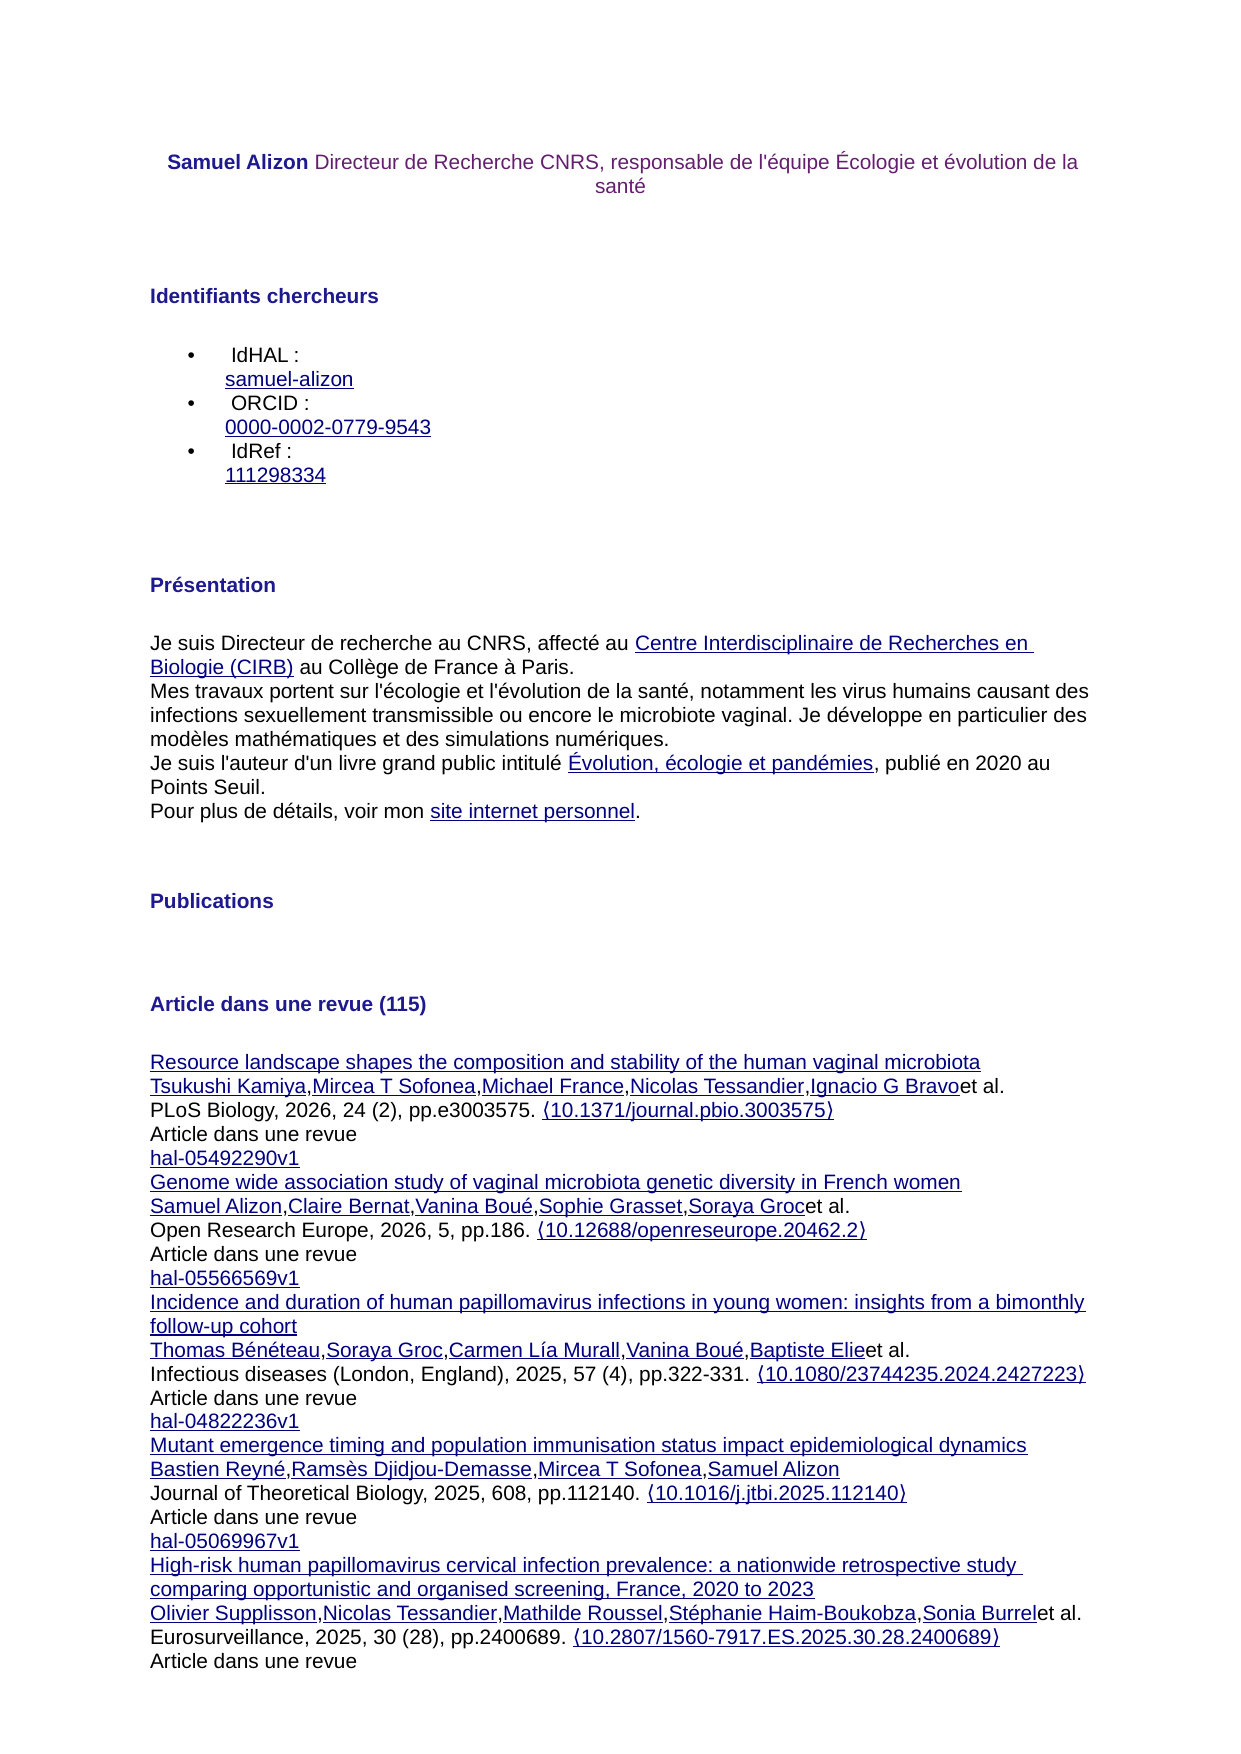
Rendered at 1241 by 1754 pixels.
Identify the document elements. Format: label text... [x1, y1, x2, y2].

table_cell Genome wide association study of vaginal microbiota genetic diversity in French women Samuel Alizon,Claire Bernat,Vanina Boué,Sophie Grasset,Soraya Grocet al. Open Research Europe, 2026, 5, pp.186. ⟨10.12688/openreseurope.20462.2⟩ Article dans une revue hal-05566569v1 [150, 1170, 1090, 1289]
text Pour plus de détails, voir mon site internet personnel. [150, 799, 1090, 823]
table_cell Incidence and duration of human papillomavirus infections in young women: insights from a bimonthly follow-up cohort Thomas Bénéteau,Soraya Groc,Carmen Lía Murall,Vanina Boué,Baptiste Elieet al. Infectious diseases (London, England), 2025, 57 (4), pp.322-331. ⟨10.1080/23744235.2024.2427223⟩ Article dans une revue hal-04822236v1 [150, 1290, 1090, 1433]
subtitle Publications [150, 888, 1090, 912]
list 0000-0002-0779-9543 [187, 414, 1090, 438]
subtitle Samuel Alizon Directeur de Recherche CNRS, responsable de l'équipe Écologie et évolution de la santé [150, 150, 1090, 198]
table_cell High-risk human papillomavirus cervical infection prevalence: a nationwide retrospective study comparing opportunistic and organised screening, France, 2020 to 2023 Olivier Supplisson,Nicolas Tessandier,Mathilde Roussel,Stéphanie Haim-Boukobza,Sonia Burrelet al. Eurosurveillance, 2025, 30 (28), pp.2400689. ⟨10.2807/1560-7917.ES.2025.30.28.2400689⟩ Article dans une revue [150, 1553, 1090, 1673]
list samuel-alizon [187, 367, 1090, 391]
text Je suis l'auteur d'un livre grand public intitulé Évolution, écologie et pandémies, publié en 2020 au Points Seuil. [150, 751, 1090, 799]
subtitle Identifiants chercheurs [150, 284, 1090, 308]
subtitle Article dans une revue (115) [150, 992, 1090, 1016]
subtitle Présentation [150, 573, 1090, 597]
list ORCID : [187, 391, 1090, 414]
text Mes travaux portent sur l'écologie et l'évolution de la santé, notamment les virus humains causant des infections sexuellement transmissible ou encore le microbiote vaginal. Je développe en particulier des modèles mathématiques et des simulations numériques. [150, 679, 1090, 751]
text Je suis Directeur de recherche au CNRS, affecté au Centre Interdisciplinaire de Recherches en Biologie (CIRB) au Collège de France à Paris. [150, 631, 1090, 679]
list 111298334 [187, 462, 1090, 486]
list IdHAL : [187, 343, 1090, 367]
table_header Resource landscape shapes the composition and stability of the human vaginal microbiota Tsukushi Kamiya,Mircea T Sofonea,Michael France,Nicolas Tessandier,Ignacio G Bravoet al. PLoS Biology, 2026, 24 (2), pp.e3003575. ⟨10.1371/journal.pbio.3003575⟩ Article dans une revue hal-05492290v1 [150, 1050, 1090, 1170]
table_cell Mutant emergence timing and population immunisation status impact epidemiological dynamics Bastien Reyné,Ramsès Djidjou-Demasse,Mircea T Sofonea,Samuel Alizon Journal of Theoretical Biology, 2025, 608, pp.112140. ⟨10.1016/j.jtbi.2025.112140⟩ Article dans une revue hal-05069967v1 [150, 1433, 1090, 1553]
list IdRef : [187, 438, 1090, 462]
